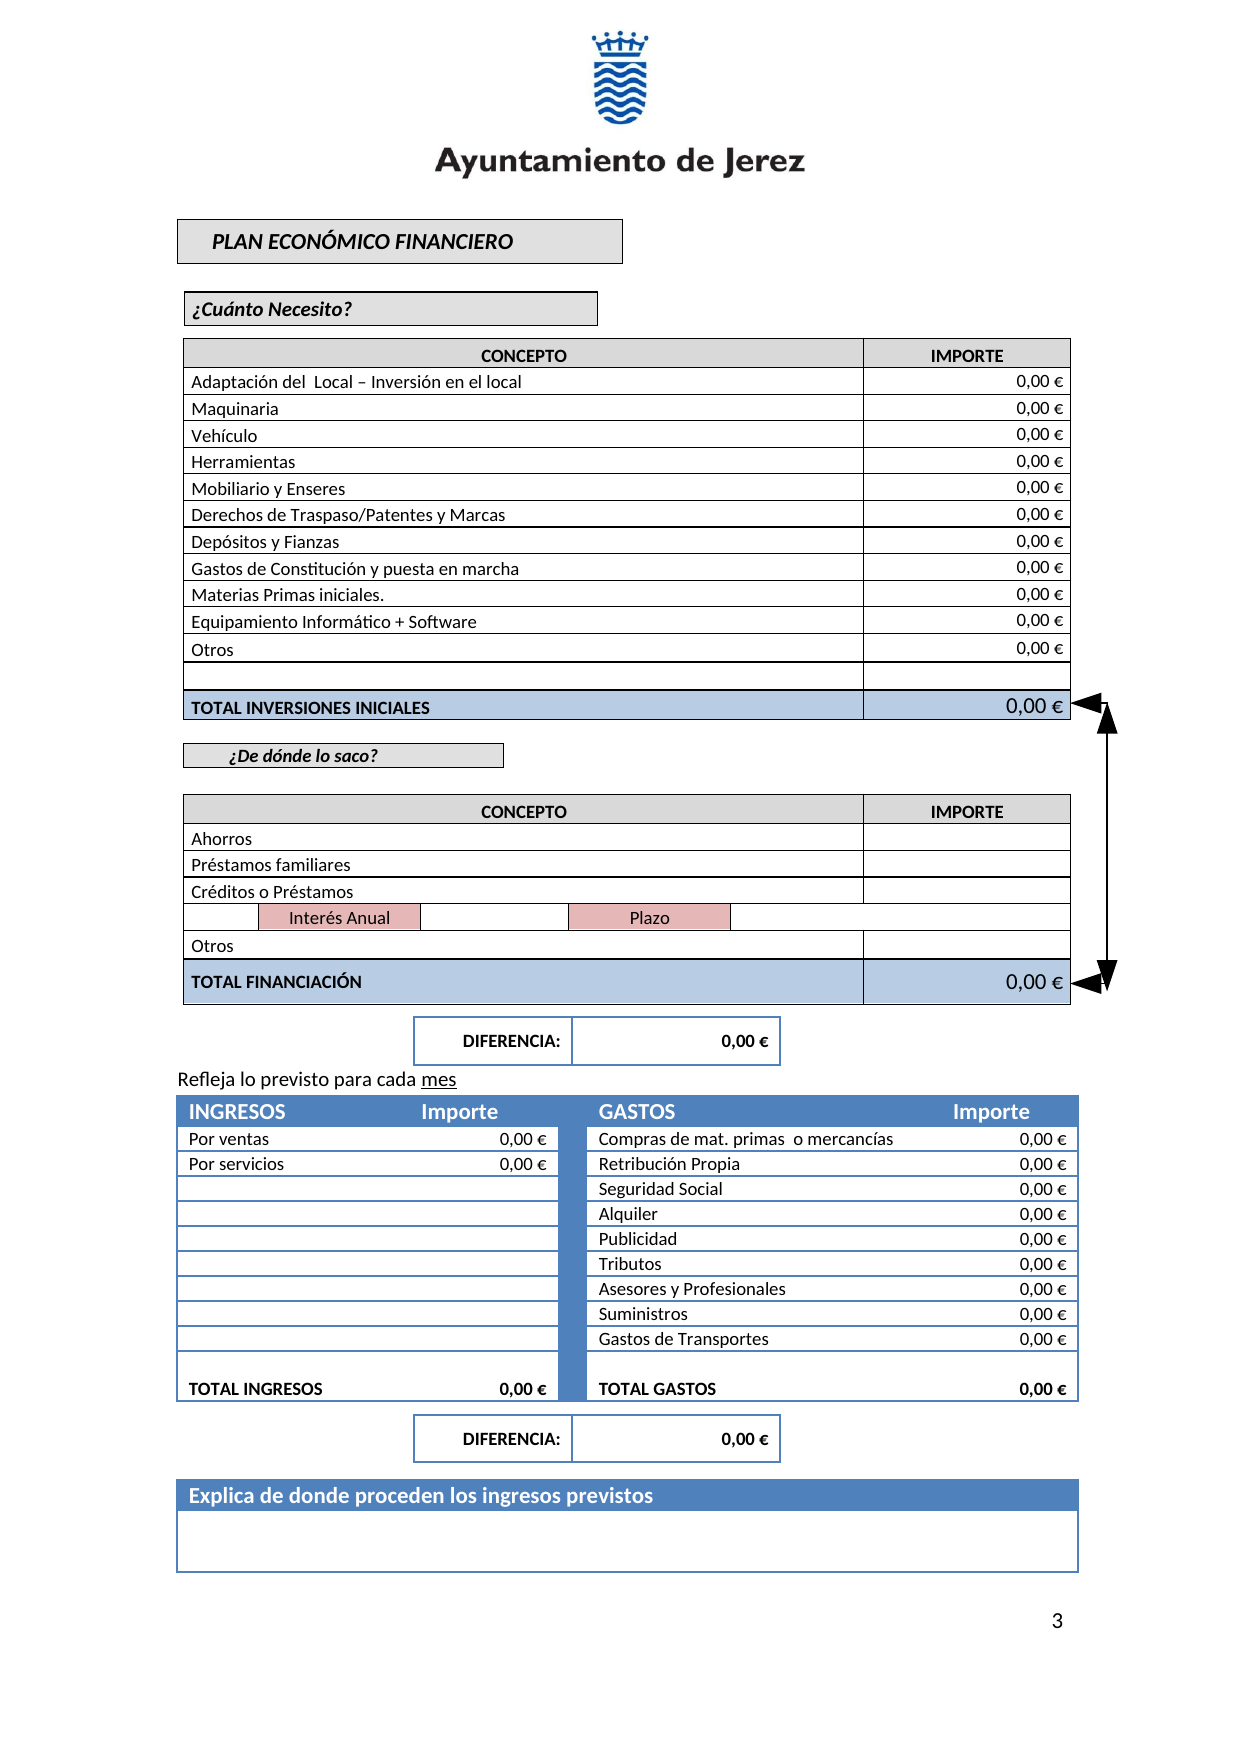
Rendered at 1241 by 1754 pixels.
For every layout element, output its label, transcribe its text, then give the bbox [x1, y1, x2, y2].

table_cell Por ventas [178, 1127, 410, 1150]
table_cell Depósitos y Fianzas [184, 528, 863, 553]
table_cell [178, 1227, 410, 1250]
table_cell [569, 743, 731, 767]
table_cell CONCEPTO [184, 795, 863, 823]
table_cell [178, 1352, 410, 1375]
table_cell Suministros [587, 1302, 942, 1325]
table_cell [864, 824, 1070, 850]
table_cell [942, 1352, 1077, 1375]
table_cell 0,00 € [942, 1302, 1077, 1325]
table_cell [504, 743, 568, 767]
table_cell [410, 1227, 558, 1250]
table_cell 0,00 € [864, 368, 1070, 394]
table_cell 0,00 € [864, 395, 1070, 420]
table_cell [410, 1352, 558, 1375]
table_cell [178, 1177, 410, 1200]
table_header IMPORTE [864, 339, 1070, 367]
table_cell 0,00 € [864, 501, 1070, 526]
table_cell [864, 720, 1070, 743]
table_header Explica de donde proceden los ingresos previstos [178, 1481, 1077, 1509]
table_cell Derechos de Traspaso/Patentes y Marcas [184, 501, 863, 526]
table_cell 0,00 € [942, 1227, 1077, 1250]
table_cell 0,00 € [864, 581, 1070, 606]
table_header INGRESOS [178, 1097, 410, 1125]
table_cell 0,00 € [410, 1127, 558, 1150]
table_cell 0,00 € [942, 1252, 1077, 1275]
table_header Importe [410, 1097, 558, 1125]
table_cell Gastos de Constitución y puesta en marcha [184, 554, 863, 579]
table_cell 0,00 € [864, 474, 1070, 500]
table_cell Tributos [587, 1252, 942, 1275]
table_cell Equipamiento Informático + Software [184, 607, 863, 633]
table_cell 0,00 € [864, 528, 1070, 553]
table_cell Compras de mat. primas o mercancías [587, 1127, 942, 1150]
table_cell 0,00 € [942, 1375, 1077, 1400]
table_cell [864, 878, 1070, 903]
table_cell Gastos de Transportes [587, 1327, 942, 1350]
table_cell TOTAL FINANCIACIÓN [184, 960, 863, 1003]
table_cell [864, 663, 1070, 689]
table_header 0,00 € [573, 1416, 779, 1461]
table_cell [410, 1327, 558, 1350]
table_cell 0,00 € [410, 1375, 558, 1400]
table_cell [410, 1177, 558, 1200]
table_cell [178, 1277, 410, 1300]
table_cell [410, 1277, 558, 1300]
table_cell 0,00 € [864, 634, 1070, 661]
table_header [623, 219, 1174, 263]
table_cell Por servicios [178, 1152, 410, 1175]
table_header [558, 1097, 587, 1400]
text Refleja lo previsto para cada mes [177, 1066, 1063, 1091]
table_cell 0,00 € [864, 960, 1070, 1003]
table_cell Créditos o Préstamos [184, 878, 863, 903]
table_cell Adaptación del Local – Inversión en el local [184, 368, 863, 394]
table_header Importe [942, 1097, 1077, 1125]
table_header GASTOS [587, 1097, 942, 1125]
table_cell Asesores y Profesionales [587, 1277, 942, 1300]
table_cell [864, 931, 1070, 958]
table_cell [410, 1252, 558, 1275]
table_cell [410, 1302, 558, 1325]
table_cell Seguridad Social [587, 1177, 942, 1200]
table_cell IMPORTE [864, 795, 1070, 823]
table_cell 0,00 € [942, 1327, 1077, 1350]
table_cell Préstamos familiares [184, 851, 863, 876]
table_cell [178, 1327, 410, 1350]
table_header ¿Cuánto Necesito? [185, 293, 597, 325]
table_cell Plazo [569, 904, 730, 929]
picture [432, 29, 808, 181]
table_cell 0,00 € [942, 1127, 1077, 1150]
table_cell Otros [184, 931, 863, 958]
table_header DIFERENCIA: [415, 1018, 571, 1064]
table_cell 0,00 € [942, 1277, 1077, 1300]
table_header 0,00 € [573, 1018, 779, 1064]
table_cell [421, 904, 568, 929]
table_cell ¿De dónde lo saco? [184, 744, 503, 767]
table_cell [731, 743, 864, 767]
table_cell [731, 904, 1070, 929]
table_cell 0,00 € [864, 421, 1070, 447]
table_cell 0,00 € [864, 607, 1070, 633]
table_cell [178, 1252, 410, 1275]
table_header CONCEPTO [184, 339, 863, 367]
table_cell [184, 767, 864, 793]
table_cell [410, 1202, 558, 1225]
table_cell Ahorros [184, 824, 863, 850]
table_cell [178, 1302, 410, 1325]
table_cell Otros [184, 634, 863, 661]
table_cell [864, 851, 1070, 876]
table_cell [178, 1511, 1077, 1571]
table_cell Interés Anual [259, 904, 420, 929]
table_cell 0,00 € [942, 1202, 1077, 1225]
table_cell [184, 904, 258, 929]
table_cell 0,00 € [942, 1177, 1077, 1200]
table_cell Maquinaria [184, 395, 863, 420]
table_cell [184, 663, 863, 689]
table_cell TOTAL GASTOS [587, 1375, 942, 1400]
table_cell [864, 767, 1070, 793]
table_cell TOTAL INGRESOS [178, 1375, 410, 1400]
table_cell Materias Primas iniciales. [184, 581, 863, 606]
table_cell 0,00 € [942, 1152, 1077, 1175]
table_cell Publicidad [587, 1227, 942, 1250]
table_cell [178, 1202, 410, 1225]
table_cell 0,00 € [864, 554, 1070, 579]
table_cell [587, 1352, 942, 1375]
table_cell 0,00 € [864, 691, 1070, 719]
table_cell Herramientas [184, 448, 863, 473]
table_cell Vehículo [184, 421, 863, 447]
table_cell 0,00 € [864, 448, 1070, 473]
table_cell 0,00 € [410, 1152, 558, 1175]
table_cell Mobiliario y Enseres [184, 474, 863, 500]
table_header DIFERENCIA: [415, 1416, 571, 1461]
table_cell TOTAL INVERSIONES INICIALES [184, 691, 863, 719]
table_header PLAN ECONÓMICO FINANCIERO [178, 220, 622, 263]
table_cell [864, 743, 1070, 767]
table_cell Alquiler [587, 1202, 942, 1225]
table_cell [184, 720, 864, 743]
table_cell Retribución Propia [587, 1152, 942, 1175]
